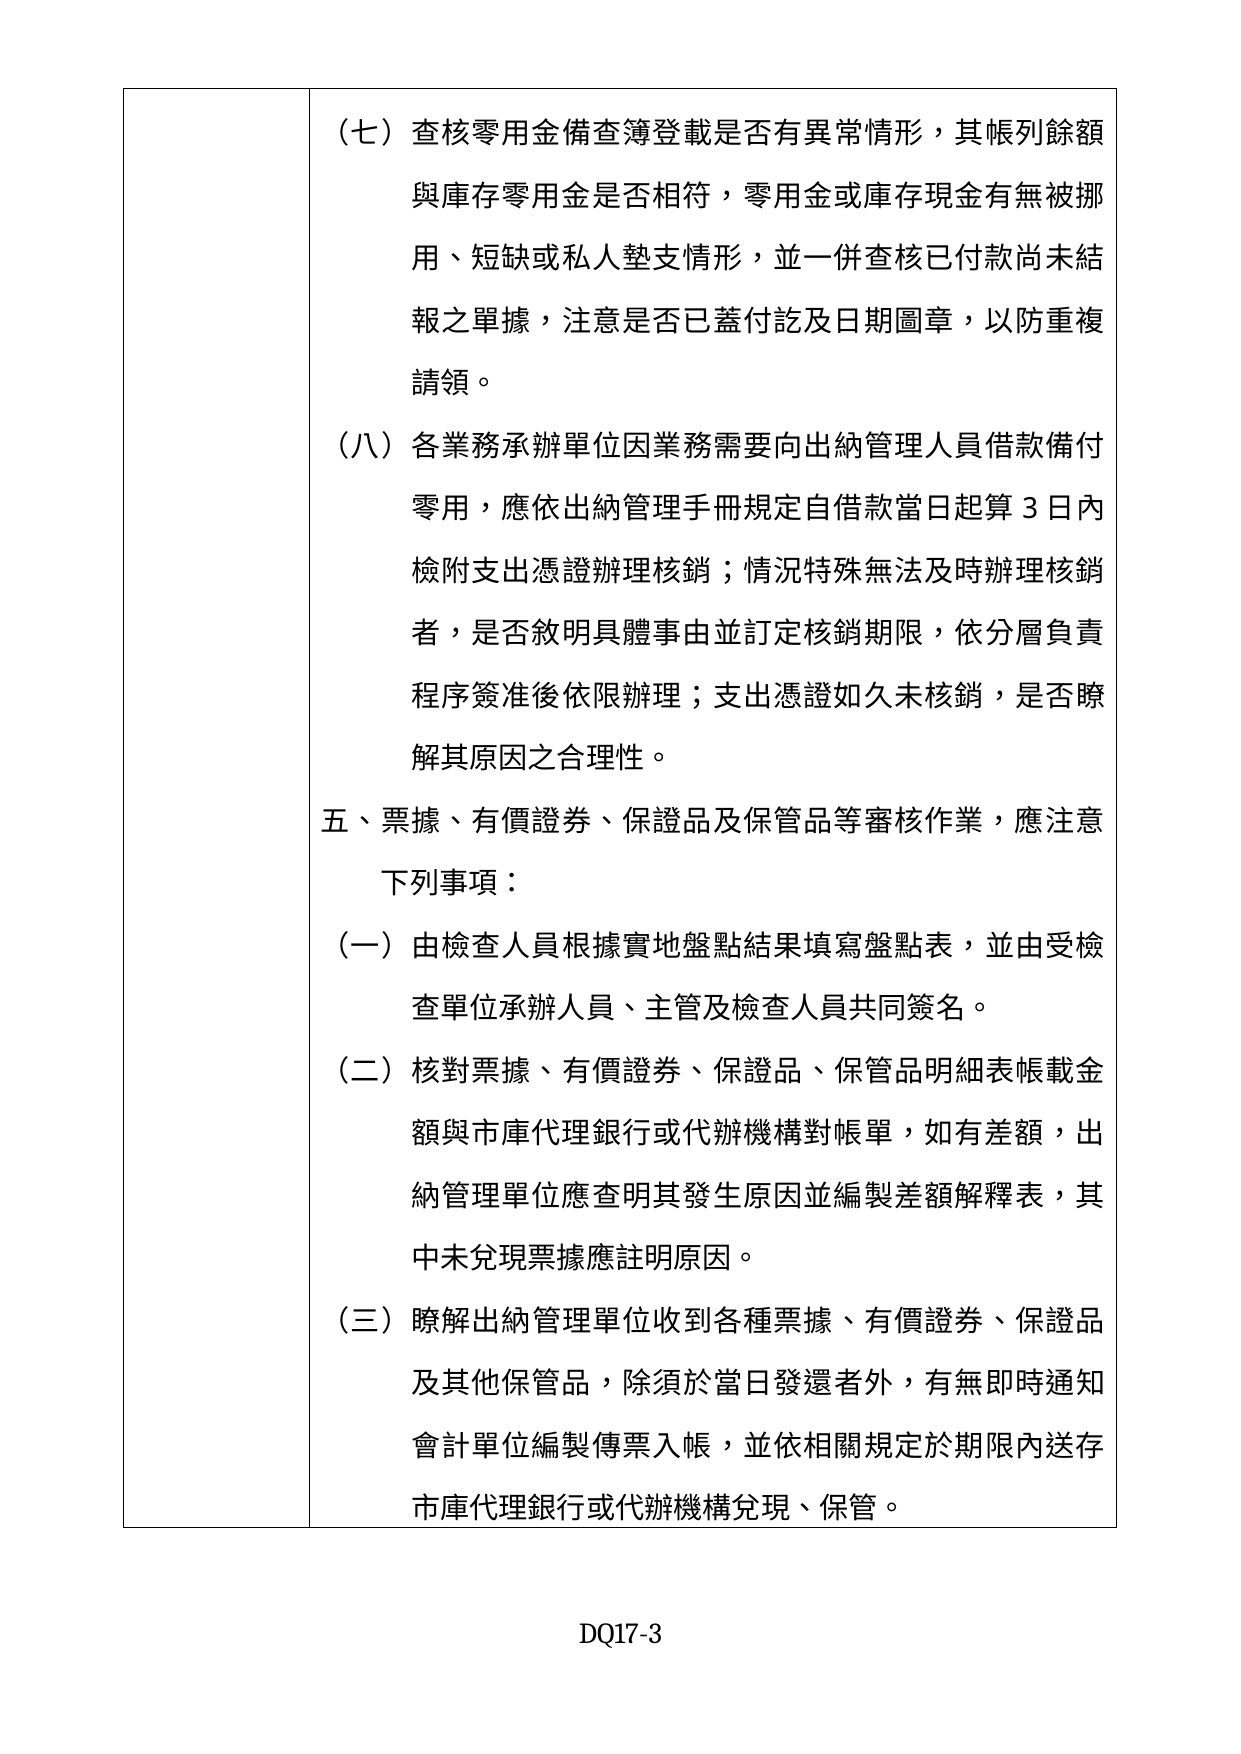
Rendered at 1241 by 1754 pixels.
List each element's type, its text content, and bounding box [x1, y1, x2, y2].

table_cell （七）查核零用金備查簿登載是否有異常情形，其帳列餘額與庫存零用金是否相符，零用金或庫存現金有無被挪用、短缺或私人墊支情形，並一併查核已付款尚未結報之單據，注意是否已蓋付訖及日期圖章，以防重複請領。 （八）各業務承辦單位因業務需要向出納管理人員借款備付零用，應依出納管理手冊規定自借款當日起算3日內檢附支出憑證辦理核銷；情況特殊無法及時辦理核銷者，是否敘明具體事由並訂定核銷期限，依分層負責程序簽准後依限辦理；支出憑證如久未核銷，是否瞭解其原因之合理性。 五、票據、有價證券、保證品及保管品等審核作業，應注意下列事項： （一）由檢查人員根據實地盤點結果填寫盤點表，並由受檢查單位承辦人員、主管及檢查人員共同簽名。 （二）核對票據、有價證券、保證品、保管品明細表帳載金額與市庫代理銀行或代辦機構對帳單，如有差額，出納管理單位應查明其發生原因並編製差額解釋表，其中未兌現票據應註明原因。 （三）瞭解出納管理單位收到各種票據、有價證券、保證品及其他保管品，除須於當日發還者外，有無即時通知會計單位編製傳票入帳，並依相關規定於期限內送存市庫代理銀行或代辦機構兌現、保管。 [310, 89, 1116, 1527]
table_cell [124, 89, 309, 1527]
